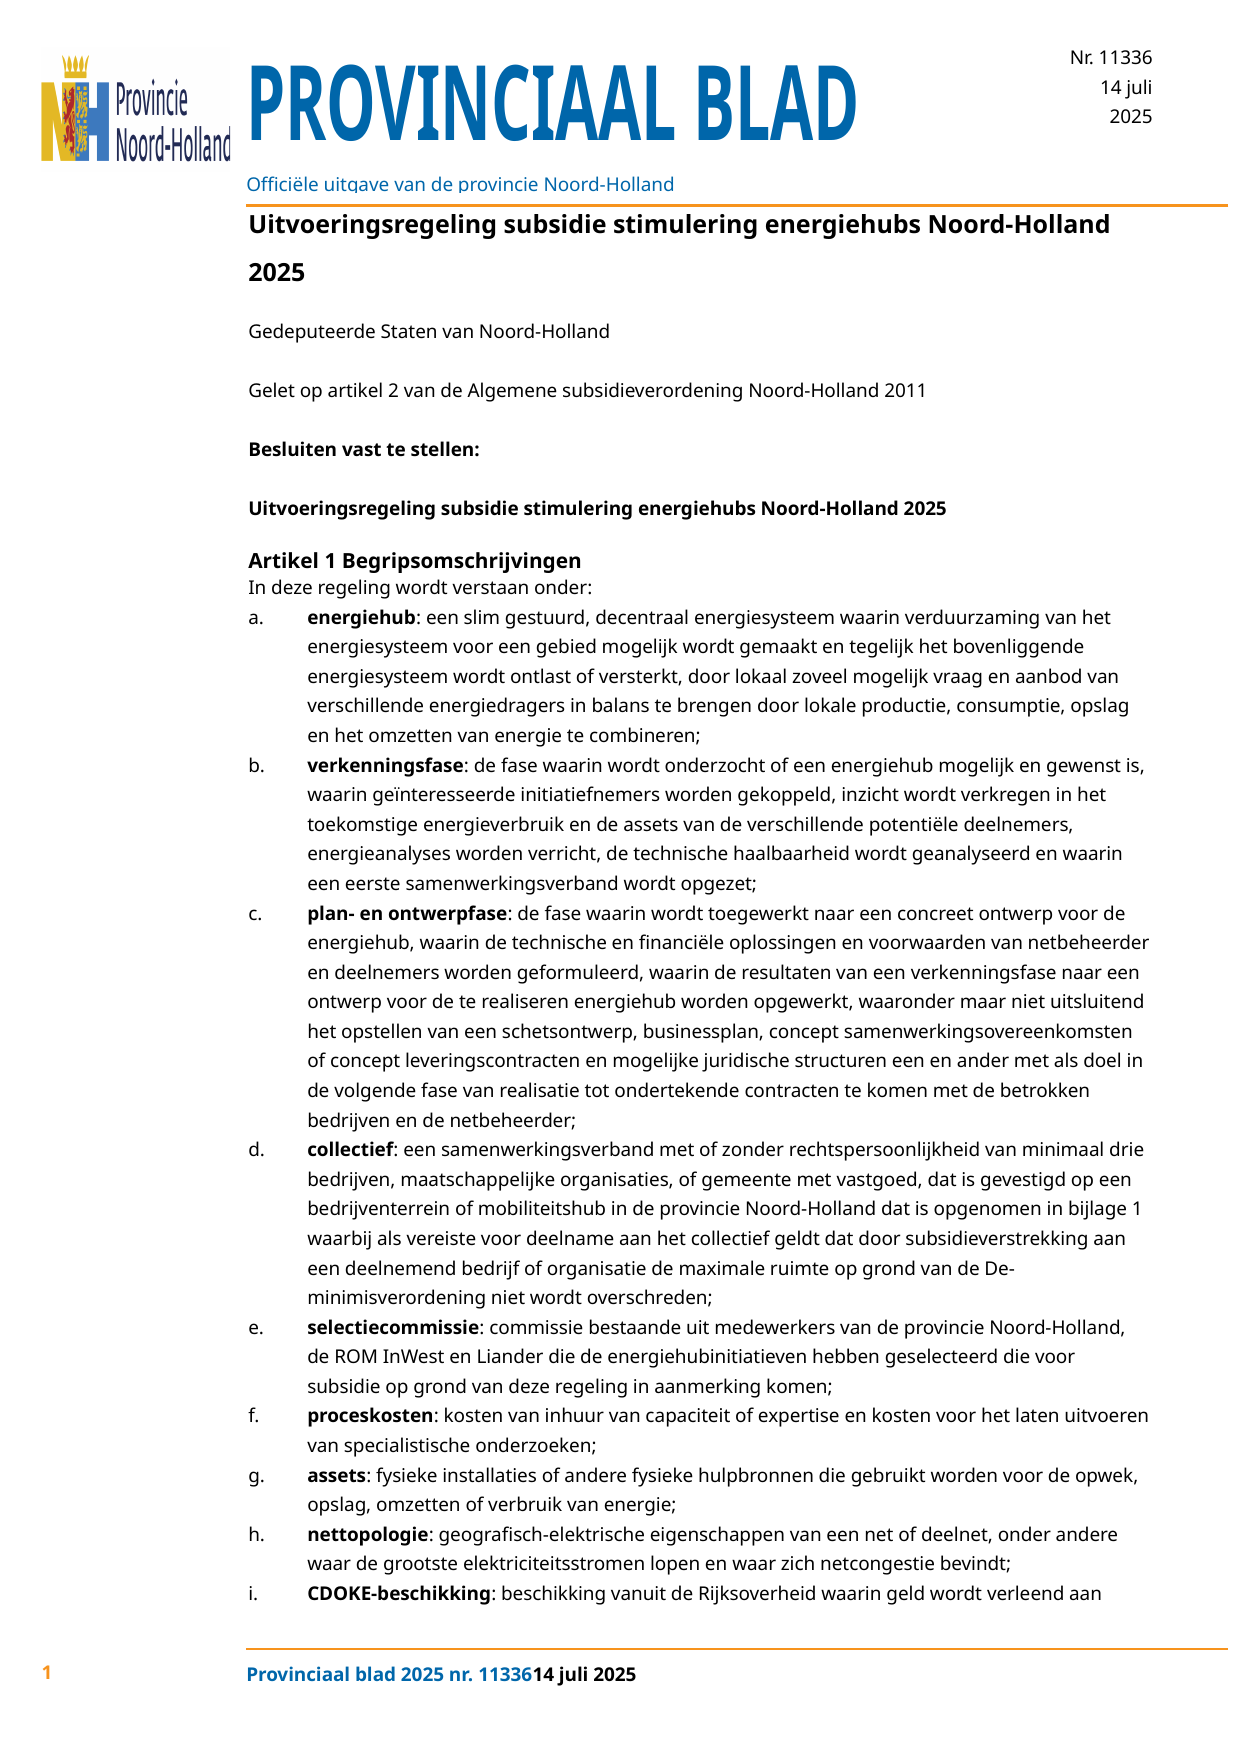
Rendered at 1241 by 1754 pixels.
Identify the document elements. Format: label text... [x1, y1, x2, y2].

list collectief: een samenwerkingsverband met of zonder rechtspersoonlijkheid van minimaal drie bedrijven, maatschappelijke organisaties, of gemeente met vastgoed, dat is gevestigd op een bedrijventerrein of mobiliteitshub in de provincie Noord-Holland dat is opgenomen in bijlage 1 waarbij als vereiste voor deelname aan het collectief geldt dat door subsidieverstrekking aan een deelnemend bedrijf of organisatie de maximale ruimte op grond van de De-minimisverordening niet wordt overschreden; [248, 1136, 1152, 1310]
picture [41, 47, 231, 172]
list assets: fysieke installaties of andere fysieke hulpbronnen die gebruikt worden voor de opwek, opslag, omzetten of verbruik van energie; [248, 1462, 1152, 1517]
text Besluiten vast te stellen: [248, 436, 1152, 462]
text Uitvoeringsregeling subsidie stimulering energiehubs Noord-Holland 2025 [248, 495, 1152, 521]
list selectiecommissie: commissie bestaande uit medewerkers van de provincie Noord-Holland, de ROM InWest en Liander die de energiehubinitiatieven hebben geselecteerd die voor subsidie op grond van deze regeling in aanmerking komen; [248, 1314, 1152, 1399]
text Uitvoeringsregeling subsidie stimulering energiehubs Noord-Holland 2025 [248, 207, 1152, 288]
list nettopologie: geografisch-elektrische eigenschappen van een net of deelnet, onder andere waar de grootste elektriciteitsstromen lopen en waar zich netcongestie bevindt; [248, 1521, 1152, 1576]
list plan- en ontwerpfase: de fase waarin wordt toegewerkt naar een concreet ontwerp voor de energiehub, waarin de technische en financiële oplossingen en voorwaarden van netbeheerder en deelnemers worden geformuleerd, waarin de resultaten van een verkenningsfase naar een ontwerp voor de te realiseren energiehub worden opgewerkt, waaronder maar niet uitsluitend het opstellen van een schetsontwerp, businessplan, concept samenwerkingsovereenkomsten of concept leveringscontracten en mogelijke juridische structuren een en ander met als doel in de volgende fase van realisatie tot ondertekende contracten te komen met de betrokken bedrijven en de netbeheerder; [248, 900, 1152, 1132]
text Gelet op artikel 2 van de Algemene subsidieverordening Noord-Holland 2011 [248, 377, 1152, 403]
list energiehub: een slim gestuurd, decentraal energiesysteem waarin verduurzaming van het energiesysteem voor een gebied mogelijk wordt gemaakt en tegelijk het bovenliggende energiesysteem wordt ontlast of versterkt, door lokaal zoveel mogelijk vraag en aanbod van verschillende energiedragers in balans te brengen door lokale productie, consumptie, opslag en het omzetten van energie te combineren; [248, 604, 1152, 748]
list CDOKE-beschikking: beschikking vanuit de Rijksoverheid waarin geld wordt verleend aan [248, 1580, 1152, 1606]
list verkenningsfase: de fase waarin wordt onderzocht of een energiehub mogelijk en gewenst is, waarin geïnteresseerde initiatiefnemers worden gekoppeld, inzicht wordt verkregen in het toekomstige energieverbruik en de assets van de verschillende potentiële deelnemers, energieanalyses worden verricht, de technische haalbaarheid wordt geanalyseerd en waarin een eerste samenwerkingsverband wordt opgezet; [248, 752, 1152, 896]
text In deze regeling wordt verstaan onder: [248, 574, 1152, 600]
text Artikel 1 Begripsomschrijvingen [248, 546, 1152, 574]
list proceskosten: kosten van inhuur van capaciteit of expertise en kosten voor het laten uitvoeren van specialistische onderzoeken; [248, 1403, 1152, 1458]
text Gedeputeerde Staten van Noord-Holland [248, 318, 1152, 344]
